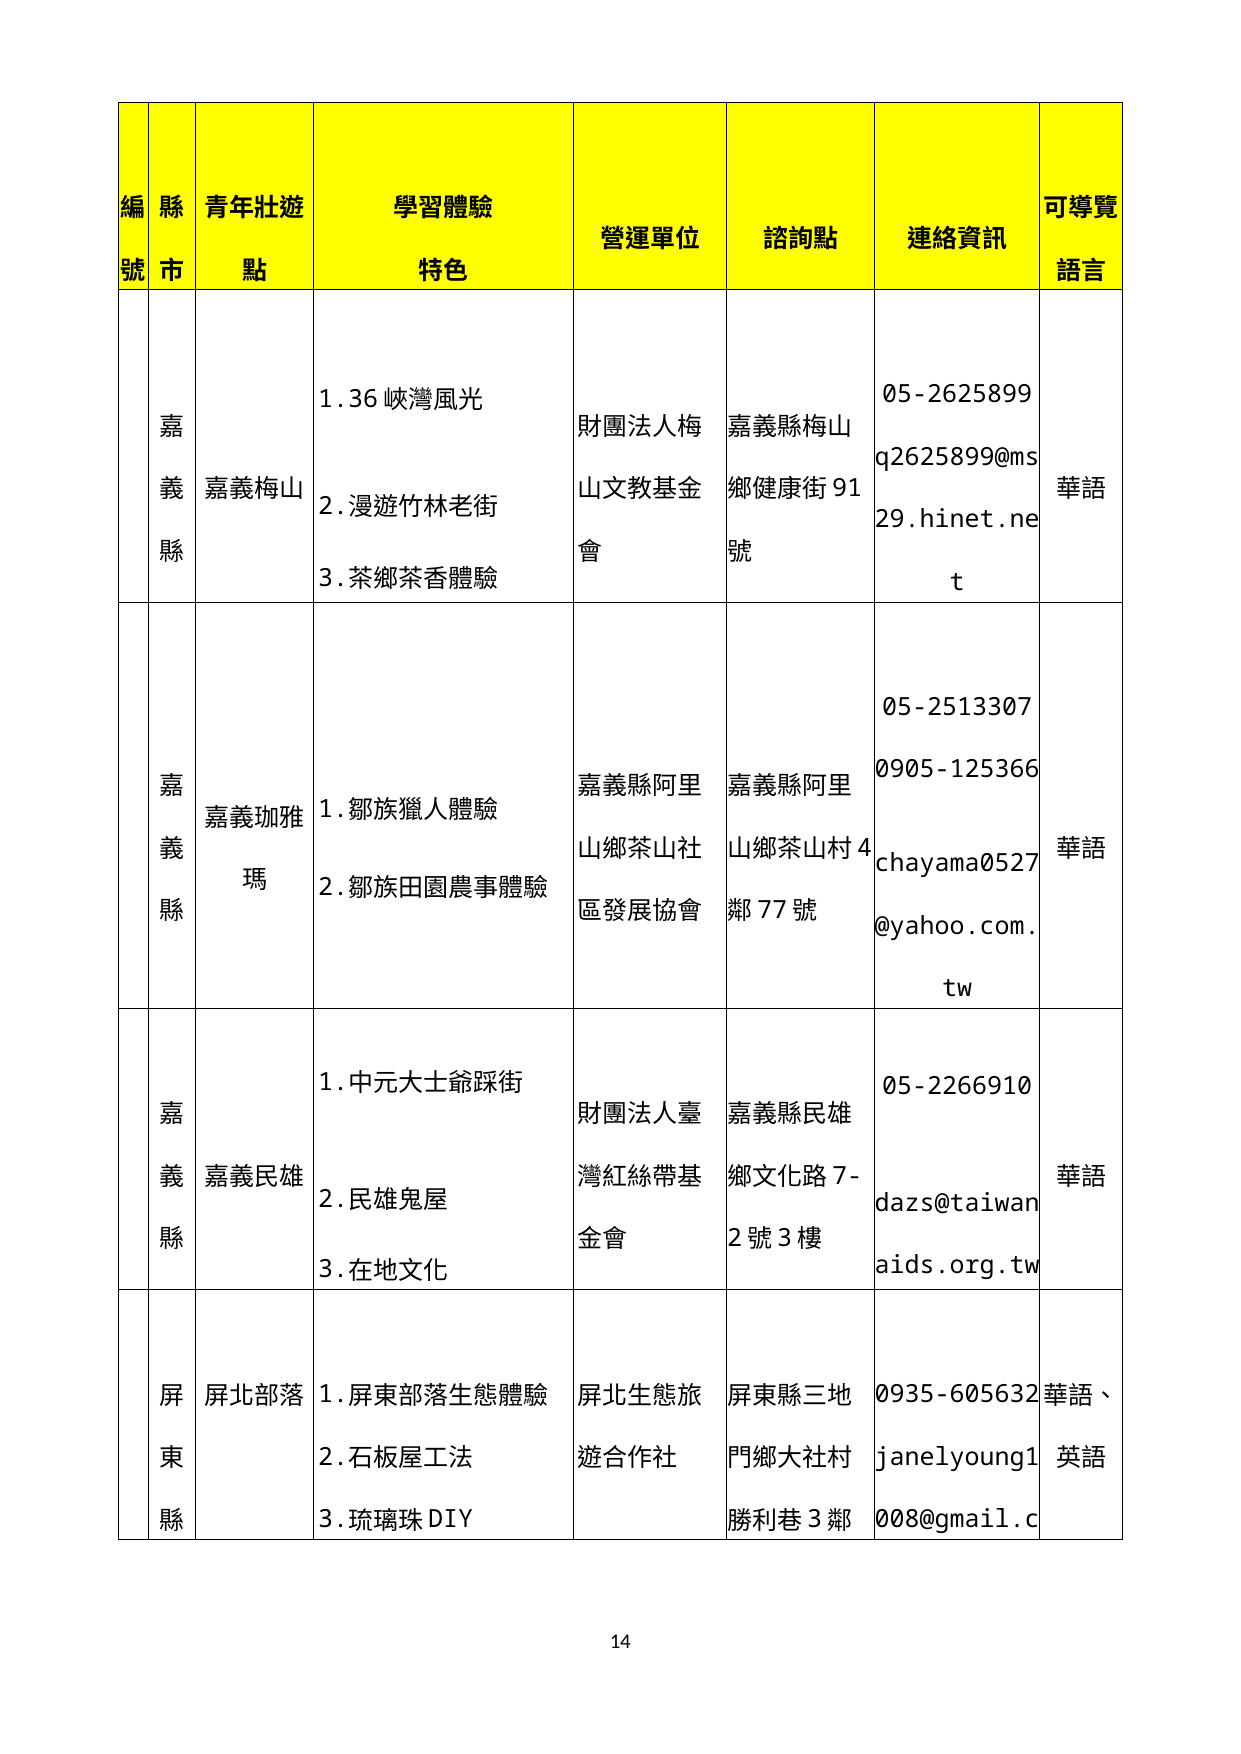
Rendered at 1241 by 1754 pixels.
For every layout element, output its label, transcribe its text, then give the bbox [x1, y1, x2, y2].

table_header 編號 [119, 103, 148, 289]
table_cell 財團法人臺灣紅絲帶基金會 [574, 1009, 726, 1289]
table_cell 嘉義縣梅山鄉健康街91號 [727, 290, 874, 602]
table_cell 嘉義縣 [149, 290, 195, 602]
table_cell 1.屏東部落生態體驗 2.石板屋工法 3.琉璃珠DIY [314, 1290, 573, 1539]
table_header 學習體驗 特色 [314, 103, 573, 289]
table_cell 嘉義縣阿里山鄉茶山社區發展協會 [574, 603, 726, 1008]
table_cell 華語 [1040, 603, 1122, 1008]
table_cell 屏東縣 [149, 1290, 195, 1539]
table_cell 財團法人梅山文教基金會 [574, 290, 726, 602]
table_cell 05-2513307 0905-125366 chayama0527@yahoo.com.tw [875, 603, 1039, 1008]
table_cell 嘉義縣民雄鄉文化路7-2號3樓 [727, 1009, 874, 1289]
table_header 連絡資訊 [875, 103, 1039, 289]
table_cell 0935-605632 janelyoung1008@gmail.c [875, 1290, 1039, 1539]
table_header 諮詢點 [727, 103, 874, 289]
table_cell 屏北生態旅遊合作社 [574, 1290, 726, 1539]
table_header 可導覽語言 [1040, 103, 1122, 289]
table_cell [119, 290, 148, 602]
table_cell 05-2625899 q2625899@ms29.hinet.net [875, 290, 1039, 602]
table_cell 嘉義梅山 [196, 290, 313, 602]
table_cell 華語 [1040, 290, 1122, 602]
table_cell 1.中元大士爺踩街 2.民雄鬼屋 3.在地文化 [314, 1009, 573, 1289]
table_cell [119, 1290, 148, 1539]
table_cell 1.鄒族獵人體驗 2.鄒族田園農事體驗 [314, 603, 573, 1008]
table_cell 1.36峽灣風光 2.漫遊竹林老街 3.茶鄉茶香體驗 [314, 290, 573, 602]
table_header 營運單位 [574, 103, 726, 289]
table_cell 華語 [1040, 1009, 1122, 1289]
table_cell 嘉義縣阿里山鄉茶山村4鄰77號 [727, 603, 874, 1008]
table_cell 嘉義珈雅瑪 [196, 603, 313, 1008]
table_cell 05-2266910 dazs@taiwanaids.org.tw [875, 1009, 1039, 1289]
table_cell 屏東縣三地門鄉大社村勝利巷3鄰 [727, 1290, 874, 1539]
table_cell 嘉義縣 [149, 603, 195, 1008]
table_cell 嘉義縣 [149, 1009, 195, 1289]
table_header 青年壯遊點 [196, 103, 313, 289]
table_cell 華語、英語 [1040, 1290, 1122, 1539]
table_header 縣市 [149, 103, 195, 289]
table_cell 屏北部落 [196, 1290, 313, 1539]
table_cell [119, 603, 148, 1008]
table_cell 嘉義民雄 [196, 1009, 313, 1289]
table_cell [119, 1009, 148, 1289]
